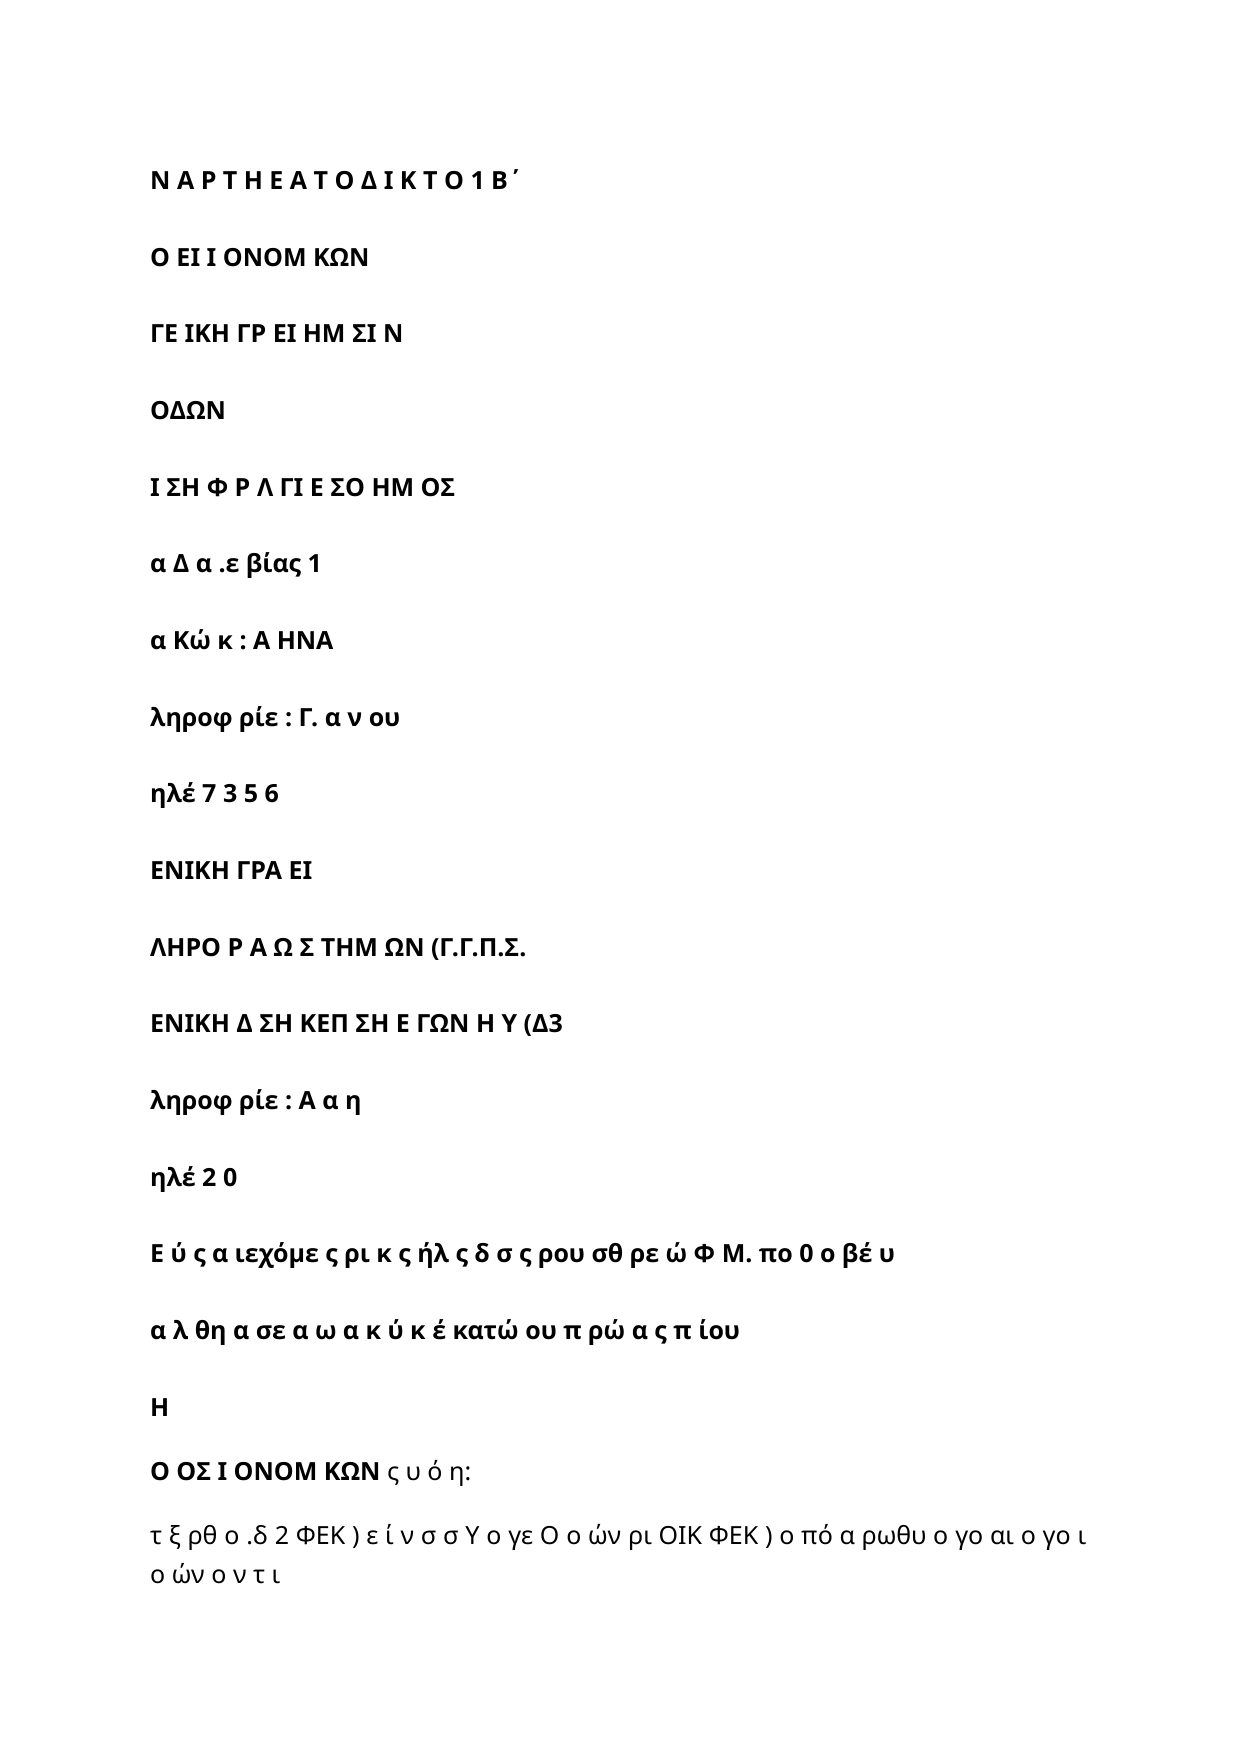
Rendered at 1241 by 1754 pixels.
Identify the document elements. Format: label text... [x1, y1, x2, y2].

title Ο ΕΙ Ι ΟΝΟΜ ΚΩΝ [150, 239, 1090, 273]
title ηλέ 2 0 [150, 1159, 1090, 1193]
text Ο ΟΣ Ι ΟΝΟΜ ΚΩΝ ς υ ό η: [150, 1453, 1090, 1487]
title Ε ύ ς α ιεχόμε ς ρι κ ς ήλ ς δ σ ς ρου σθ ρε ώ Φ Μ. πο 0 ο βέ υ [150, 1236, 1090, 1270]
title ΕΝΙΚΗ ΓΡΑ ΕΙ [150, 852, 1090, 887]
title ΓΕ ΙΚΗ ΓΡ ΕΙ ΗΜ ΣΙ Ν [150, 316, 1090, 350]
title Ν Α Ρ Τ Η Ε Α Τ Ο Δ Ι Κ Τ Ο 1 Β΄ [150, 162, 1090, 197]
text Η [150, 1389, 1090, 1423]
title α Δ α .ε βίας 1 [150, 546, 1090, 580]
title ΕΝΙΚΗ Δ ΣΗ ΚΕΠ ΣΗ Ε ΓΩΝ Η Υ (Δ3 [150, 1006, 1090, 1040]
title α Κώ κ : Α ΗΝΑ [150, 622, 1090, 657]
title ΛΗΡΟ Ρ Α Ω Σ ΤΗΜ ΩΝ (Γ.Γ.Π.Σ. [150, 929, 1090, 963]
title ληροφ ρίε : Γ. α ν ου [150, 699, 1090, 733]
title ληροφ ρίε : Α α η [150, 1082, 1090, 1117]
title ηλέ 7 3 5 6 [150, 776, 1090, 810]
title Ι ΣΗ Φ Ρ Λ ΓΙ Ε ΣΟ ΗΜ ΟΣ [150, 469, 1090, 503]
text τ ξ ρθ ο .δ 2 ΦΕΚ ) ε ί ν σ σ Υ ο γε Ο ο ών ρι ΟΙΚ ΦΕΚ ) ο πό α ρωθυ ο γο αι ο γο ι ο ών ο ν τ ι [150, 1517, 1090, 1591]
title ΟΔΩΝ [150, 392, 1090, 427]
title α λ θη α σε α ω α κ ύ κ έ κατώ ου π ρώ α ς π ίου [150, 1312, 1090, 1347]
